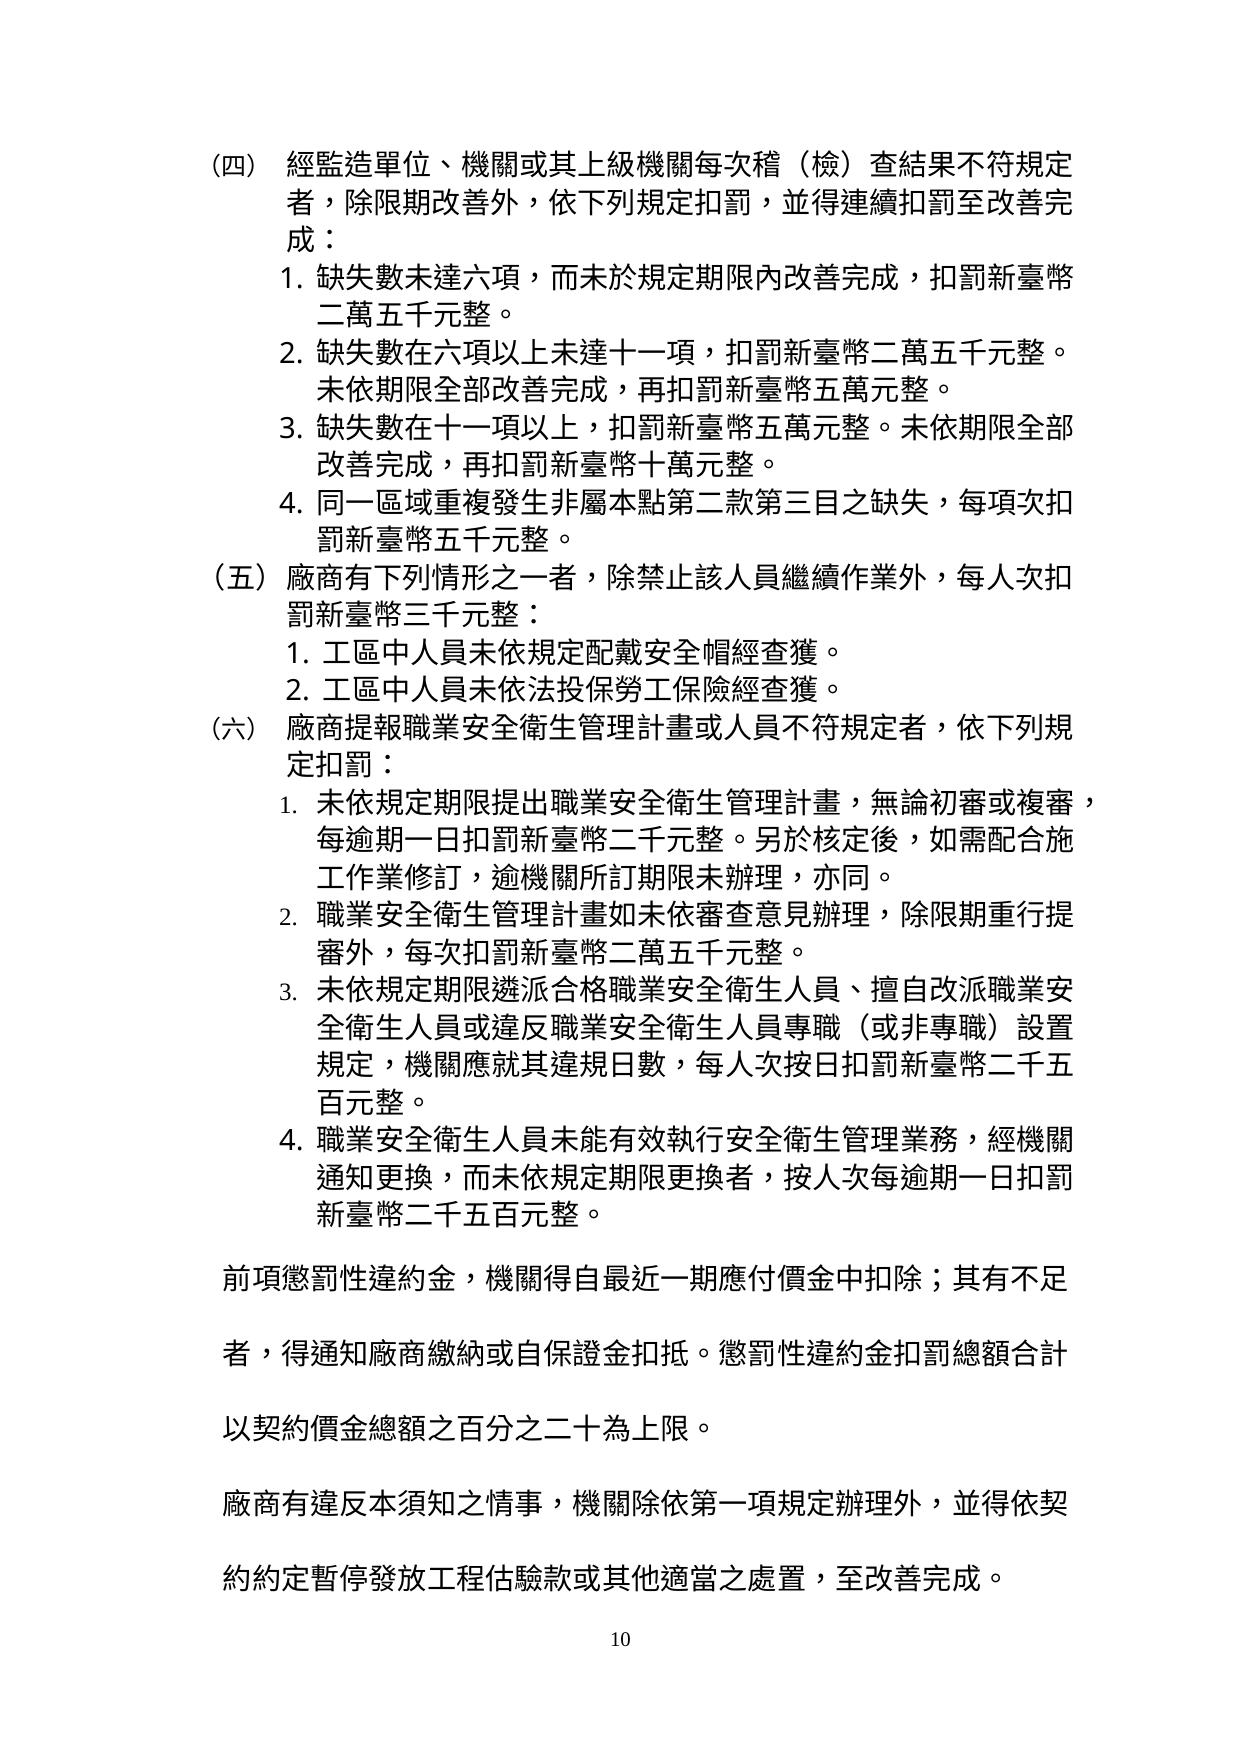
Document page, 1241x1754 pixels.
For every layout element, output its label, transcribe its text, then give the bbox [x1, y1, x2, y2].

list 經監造單位、機關或其上級機關每次稽（檢）查結果不符規定者，除限期改善外，依下列規定扣罰，並得連續扣罰至改善完成： [197, 146, 1092, 258]
list 缺失數在十一項以上，扣罰新臺幣五萬元整。未依期限全部改善完成，再扣罰新臺幣十萬元整。 [279, 408, 1092, 483]
list 缺失數未達六項，而未於規定期限內改善完成，扣罰新臺幣二萬五千元整。 [279, 258, 1092, 333]
text 前項懲罰性違約金，機關得自最近一期應付價金中扣除；其有不足者，得通知廠商繳納或自保證金扣抵。懲罰性違約金扣罰總額合計以契約價金總額之百分之二十為上限。 [223, 1233, 1092, 1458]
list 職業安全衛生管理計畫如未依審查意見辦理，除限期重行提審外，每次扣罰新臺幣二萬五千元整。 [279, 896, 1092, 971]
list 缺失數在六項以上未達十一項，扣罰新臺幣二萬五千元整。未依期限全部改善完成，再扣罰新臺幣五萬元整。 [279, 333, 1092, 408]
list 職業安全衛生人員未能有效執行安全衛生管理業務，經機關通知更換，而未依規定期限更換者，按人次每逾期一日扣罰新臺幣二千五百元整。 [279, 1121, 1092, 1233]
list 未依規定期限遴派合格職業安全衛生人員、擅自改派職業安全衛生人員或違反職業安全衛生人員專職（或非專職）設置規定，機關應就其違規日數，每人次按日扣罰新臺幣二千五百元整。 [279, 971, 1092, 1121]
list 廠商有下列情形之一者，除禁止該人員繼續作業外，每人次扣罰新臺幣三千元整： [197, 558, 1092, 633]
list 同一區域重複發生非屬本點第二款第三目之缺失，每項次扣罰新臺幣五千元整。 [279, 483, 1092, 558]
list 廠商提報職業安全衛生管理計畫或人員不符規定者，依下列規定扣罰： [197, 708, 1092, 783]
list 工區中人員未依規定配戴安全帽經查獲。 [285, 633, 1092, 671]
list 未依規定期限提出職業安全衛生管理計畫，無論初審或複審，每逾期一日扣罰新臺幣二千元整。另於核定後，如需配合施工作業修訂，逾機關所訂期限未辦理，亦同。 [279, 783, 1092, 896]
text 廠商有違反本須知之情事，機關除依第一項規定辦理外，並得依契約約定暫停發放工程估驗款或其他適當之處置，至改善完成。 [223, 1458, 1092, 1608]
list 工區中人員未依法投保勞工保險經查獲。 [285, 671, 1092, 708]
